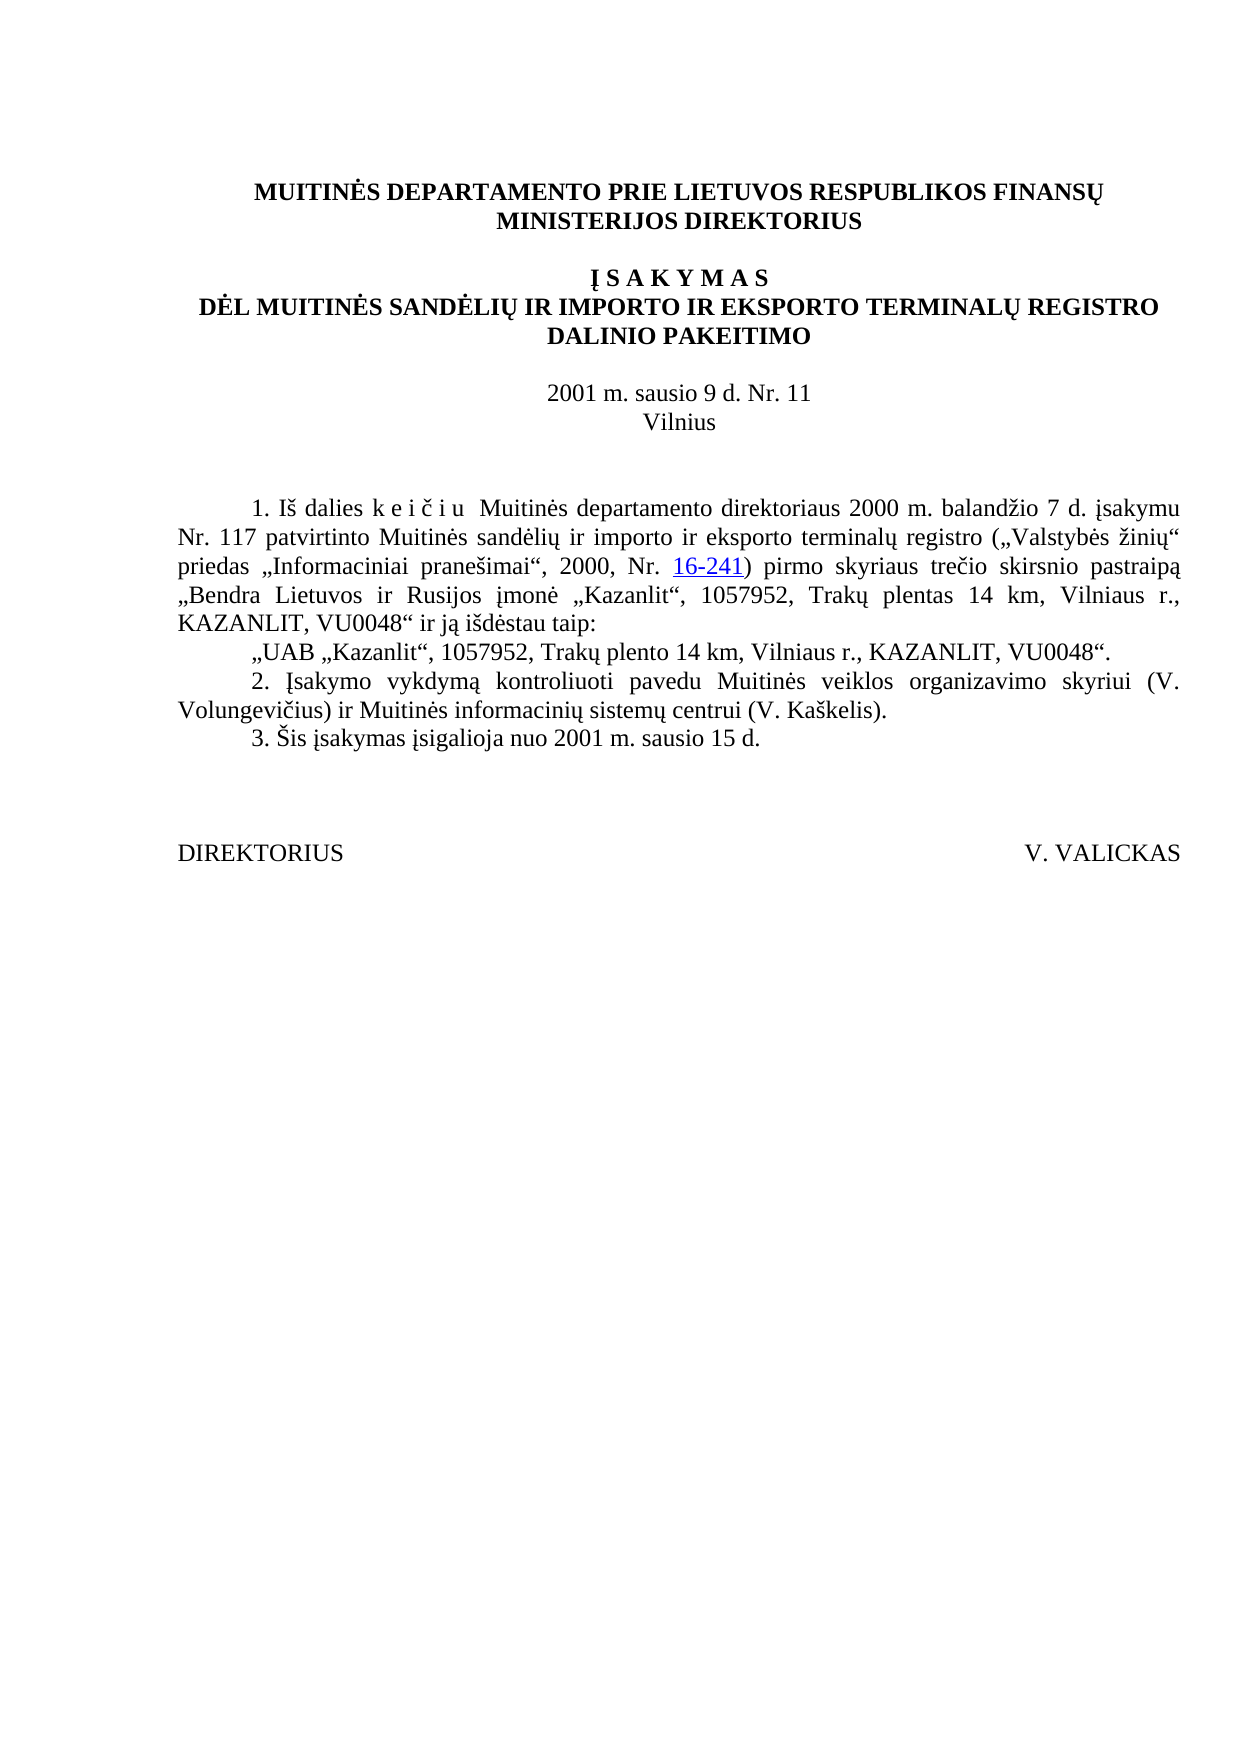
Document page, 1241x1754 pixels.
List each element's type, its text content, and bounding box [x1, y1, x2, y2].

text 1. Iš dalies keičiu Muitinės departamento direktoriaus 2000 m. balandžio 7 d. įsakymu Nr. 117 patvirtinto Muitinės sandėlių ir importo ir eksporto terminalų registro („Valstybės žinių“ priedas „Informaciniai pranešimai“, 2000, Nr. 16-241) pirmo skyriaus trečio skirsnio pastraipą „Bendra Lietuvos ir Rusijos įmonė „Kazanlit“, 1057952, Trakų plentas 14 km, Vilniaus r., KAZANLIT, VU0048“ ir ją išdėstau taip: [177, 493, 1181, 637]
text 3. Šis įsakymas įsigalioja nuo 2001 m. sausio 15 d. [177, 723, 1181, 752]
text Į S A K Y M A S [177, 263, 1181, 292]
text „UAB „Kazanlit“, 1057952, Trakų plento 14 km, Vilniaus r., KAZANLIT, VU0048“. [177, 637, 1181, 666]
text 2. Įsakymo vykdymą kontroliuoti pavedu Muitinės veiklos organizavimo skyriui (V. Volungevičius) ir Muitinės informacinių sistemų centrui (V. Kaškelis). [177, 666, 1181, 723]
text DIREKTORIUS V. VALICKAS [177, 838, 1181, 867]
text MUITINĖS DEPARTAMENTO PRIE LIETUVOS RESPUBLIKOS FINANSŲ MINISTERIJOS DIREKTORIUS [177, 177, 1181, 235]
text DĖL MUITINĖS SANDĖLIŲ IR IMPORTO IR EKSPORTO TERMINALŲ REGISTRO DALINIO PAKEITIMO [177, 292, 1181, 350]
text Vilnius [177, 407, 1181, 436]
text 2001 m. sausio 9 d. Nr. 11 [177, 378, 1181, 407]
